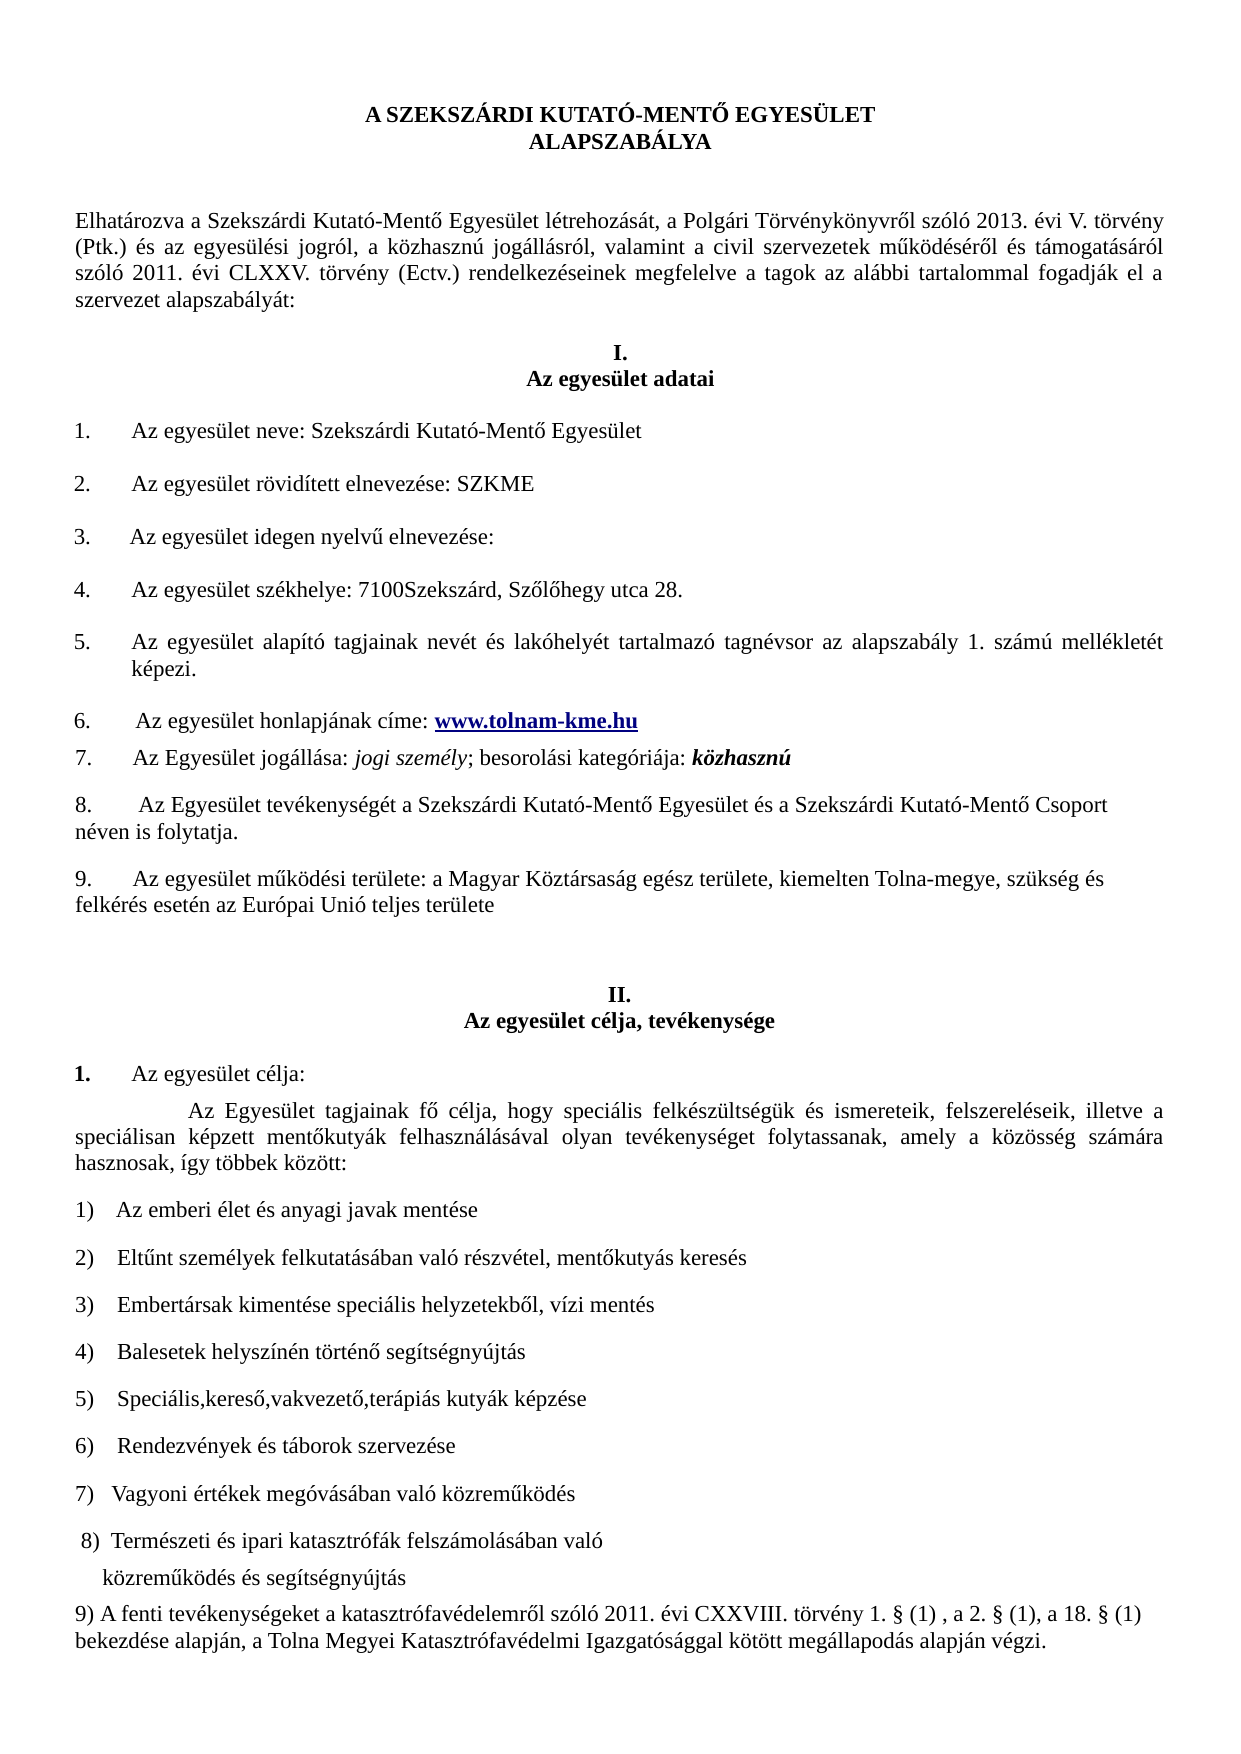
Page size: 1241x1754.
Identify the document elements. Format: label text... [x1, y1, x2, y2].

text 7) Vagyoni értékek megóvásában való közreműködés [75, 1480, 1165, 1506]
text 5) Speciális,kereső,vakvezető,terápiás kutyák képzése [75, 1385, 1165, 1412]
text 6. Az egyesület honlapjának címe: www.tolnam-kme.hu [73, 707, 1165, 734]
text 8) Természeti és ipari katasztrófák felszámolásában való [75, 1527, 1165, 1553]
text 9) A fenti tevékenységeket a katasztrófavédelemről szóló 2011. évi CXXVIII. törvény 1. § (1) , a 2. § (1), a 18. § (1) bekezdése alapján, a Tolna Megyei Katasztrófavédelmi Igazgatósággal kötött megállapodás alapján végzi. [75, 1600, 1165, 1653]
text közreműködés és segítségnyújtás [73, 1564, 1165, 1590]
text A SZEKSZÁRDI KUTATÓ-MENTŐ EGYESÜLET [75, 101, 1165, 128]
text II. [73, 981, 1165, 1007]
text 2. Az egyesület rövidített elnevezése: SZKME [73, 470, 1165, 497]
text I. [75, 338, 1165, 365]
text Az egyesület célja, tevékenysége [73, 1007, 1165, 1033]
text Az Egyesület tagjainak fő célja, hogy speciális felkészültségük és ismereteik, felszereléseik, illetve a speciálisan képzett mentőkutyák felhasználásával olyan tevékenységet folytassanak, amely a közösség számára hasznosak, így többek között: [75, 1097, 1165, 1176]
text Az egyesület adatai [75, 365, 1165, 391]
text 3) Embertársak kimentése speciális helyzetekből, vízi mentés [75, 1291, 1165, 1317]
text 8. Az Egyesület tevékenységét a Szekszárdi Kutató-Mentő Egyesület és a Szekszárdi Kutató-Mentő Csoport néven is folytatja. [75, 791, 1165, 844]
text Elhatározva a Szekszárdi Kutató-Mentő Egyesület létrehozását, a Polgári Törvénykönyvről szóló 2013. évi V. törvény (Ptk.) és az egyesülési jogról, a közhasznú jogállásról, valamint a civil szervezetek működéséről és támogatásáról szóló 2011. évi CLXXV. törvény (Ectv.) rendelkezéseinek megfelelve a tagok az alábbi tartalommal fogadják el a szervezet alapszabályát: [75, 207, 1165, 312]
text ALAPSZABÁLYA [75, 128, 1165, 154]
text 9. Az egyesület működési területe: a Magyar Köztársaság egész területe, kiemelten Tolna-megye, szükség és felkérés esetén az Európai Unió teljes területe [75, 865, 1165, 918]
text 5. Az egyesület alapító tagjainak nevét és lakóhelyét tartalmazó tagnévsor az alapszabály 1. számú mellékletét képezi. [73, 628, 1165, 681]
text 4) Balesetek helyszínén történő segítségnyújtás [75, 1338, 1165, 1364]
text 3. Az egyesület idegen nyelvű elnevezése: [73, 523, 1165, 549]
text 6) Rendezvények és táborok szervezése [75, 1432, 1165, 1459]
text 4. Az egyesület székhelye: 7100Szekszárd, Szőlőhegy utca 28. [73, 576, 1165, 602]
text 1. Az egyesület célja: [73, 1060, 1165, 1086]
text 7. Az Egyesület jogállása: jogi személy; besorolási kategóriája: közhasznú [75, 744, 1165, 771]
text 1) Az emberi élet és anyagi javak mentése [75, 1197, 1165, 1223]
text 1. Az egyesület neve: Szekszárdi Kutató-Mentő Egyesület [73, 418, 1165, 444]
text 2) Eltűnt személyek felkutatásában való részvétel, mentőkutyás keresés [75, 1244, 1165, 1270]
